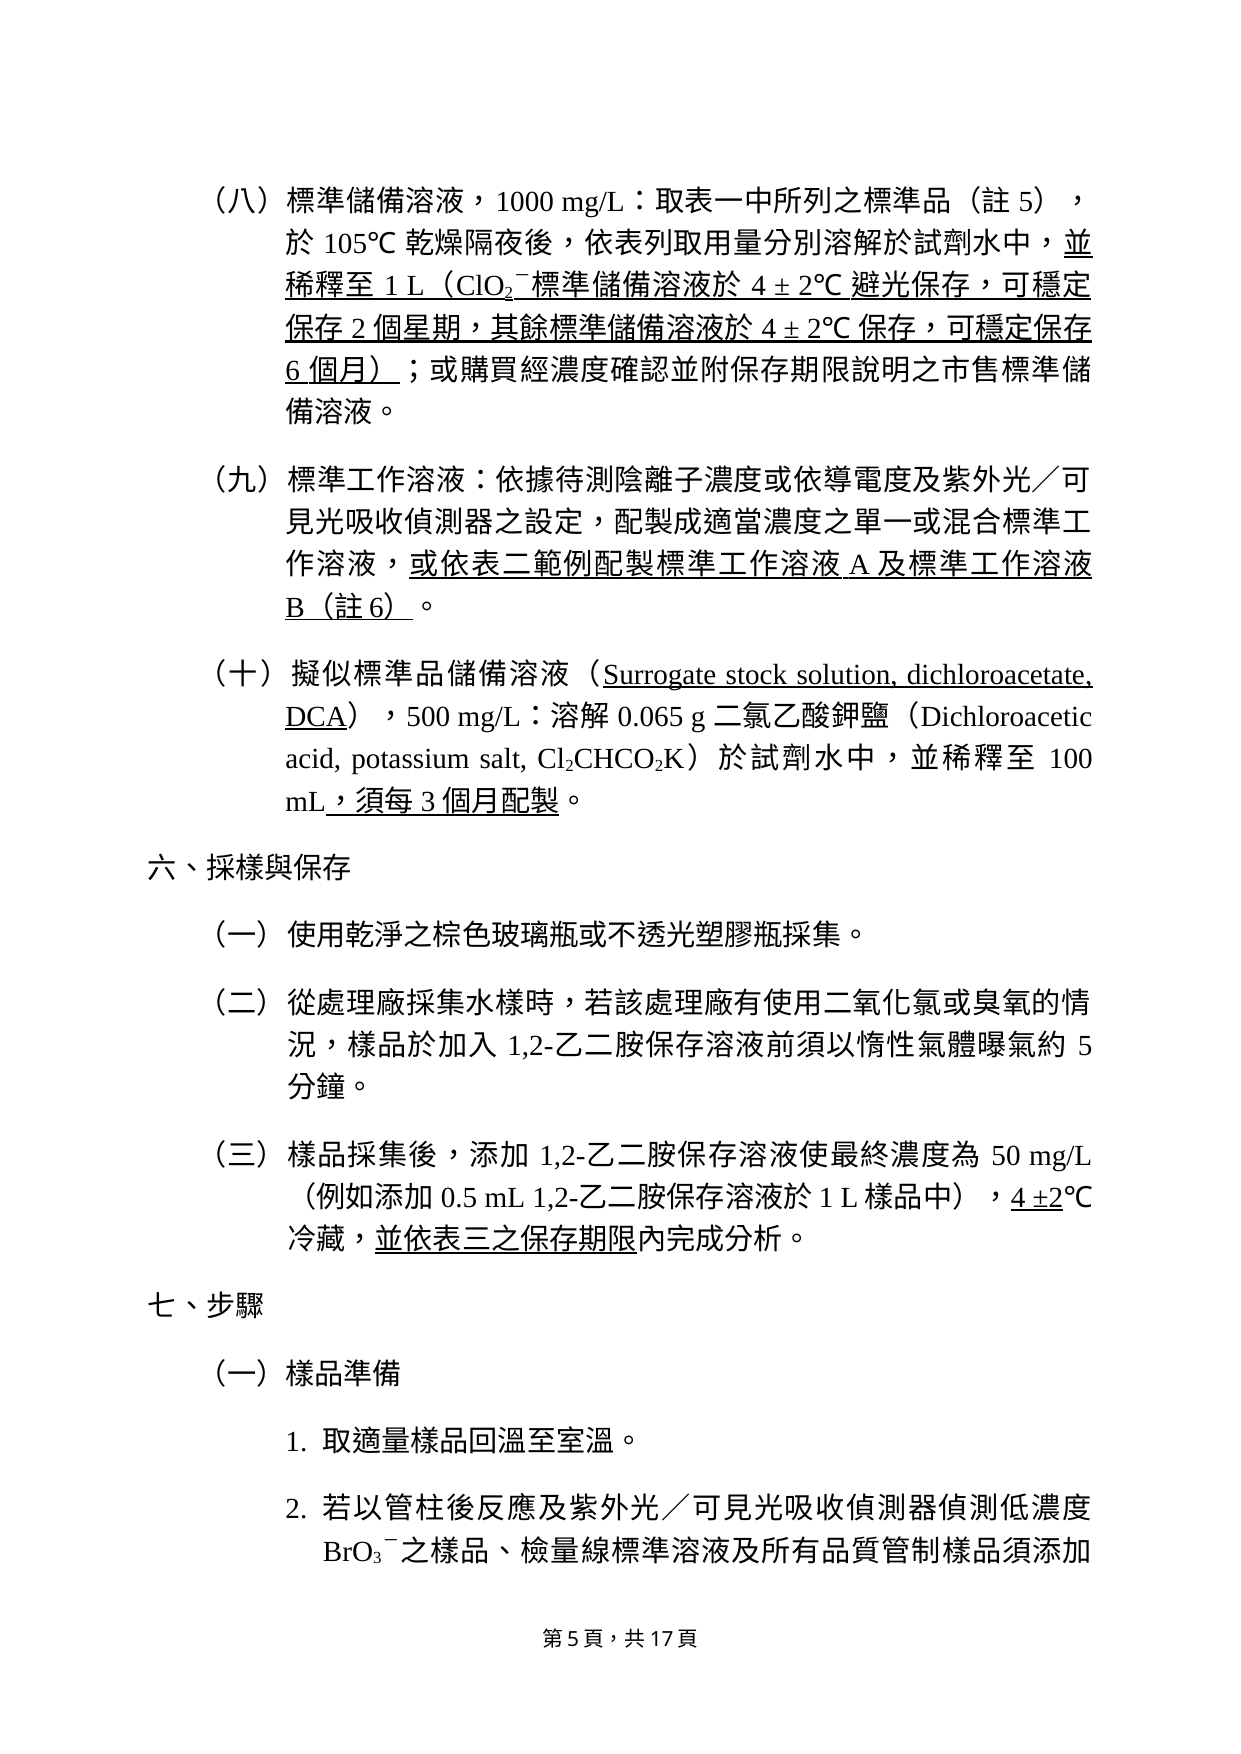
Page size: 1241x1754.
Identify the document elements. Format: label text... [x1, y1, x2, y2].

list 取適量樣品回溫至室溫。 [285, 1418, 1092, 1460]
list 從處理廠採集水樣時，若該處理廠有使用二氧化氯或臭氧的情況，樣品於加入 1,2-乙二胺保存溶液前須以惰性氣體曝氣約 5 分鐘。 [198, 979, 1092, 1106]
list 樣品採集後，添加 1,2-乙二胺保存溶液使最終濃度為 50 mg/L（例如添加 0.5 mL 1,2-乙二胺保存溶液於1 L樣品中），4 ±2℃ 冷藏，並依表三之保存期限內完成分析。 [198, 1131, 1092, 1258]
subtitle （九）標準工作溶液：依據待測陰離子濃度或依導電度及紫外光／可見光吸收偵測器之設定，配製成適當濃度之單一或混合標準工作溶液，或依表二範例配製標準工作溶液A及標準工作溶液B（註6）。 [198, 456, 1092, 625]
list 使用乾淨之棕色玻璃瓶或不透光塑膠瓶採集。 [198, 912, 1092, 954]
text （八）標準儲備溶液，1000 mg/L：取表一中所列之標準品（註5），於 105℃ 乾燥隔夜後，依表列取用量分別溶解於試劑水中，並稀釋至 1 L（ClO2－標準儲備溶液於 4 ± 2℃ 避光保存，可穩定保存 2 個星期，其餘標準儲備溶液於 4 ± 2℃ 保存，可穩定保存 6 個月）；或購買經濃度確認並附保存期限說明之市售標準儲備溶液。 [198, 177, 1092, 431]
subtitle （十）擬似標準品儲備溶液（Surrogate stock solution, dichloroacetate, DCA），500 mg/L：溶解 0.065 g 二氯乙酸鉀鹽（Dichloroacetic acid, potassium salt, Cl2CHCO2K）於試劑水中，並稀釋至 100 mL，須每 3 個月配製。 [198, 650, 1092, 819]
list 若以管柱後反應及紫外光／可見光吸收偵測器偵測低濃度BrO3－之樣品、檢量線標準溶液及所有品質管制樣品須添加 [285, 1485, 1092, 1569]
subtitle 六、採樣與保存 [148, 844, 1092, 887]
text （一）樣品準備 [198, 1350, 1092, 1393]
subtitle 七、步驟 [148, 1283, 1092, 1325]
